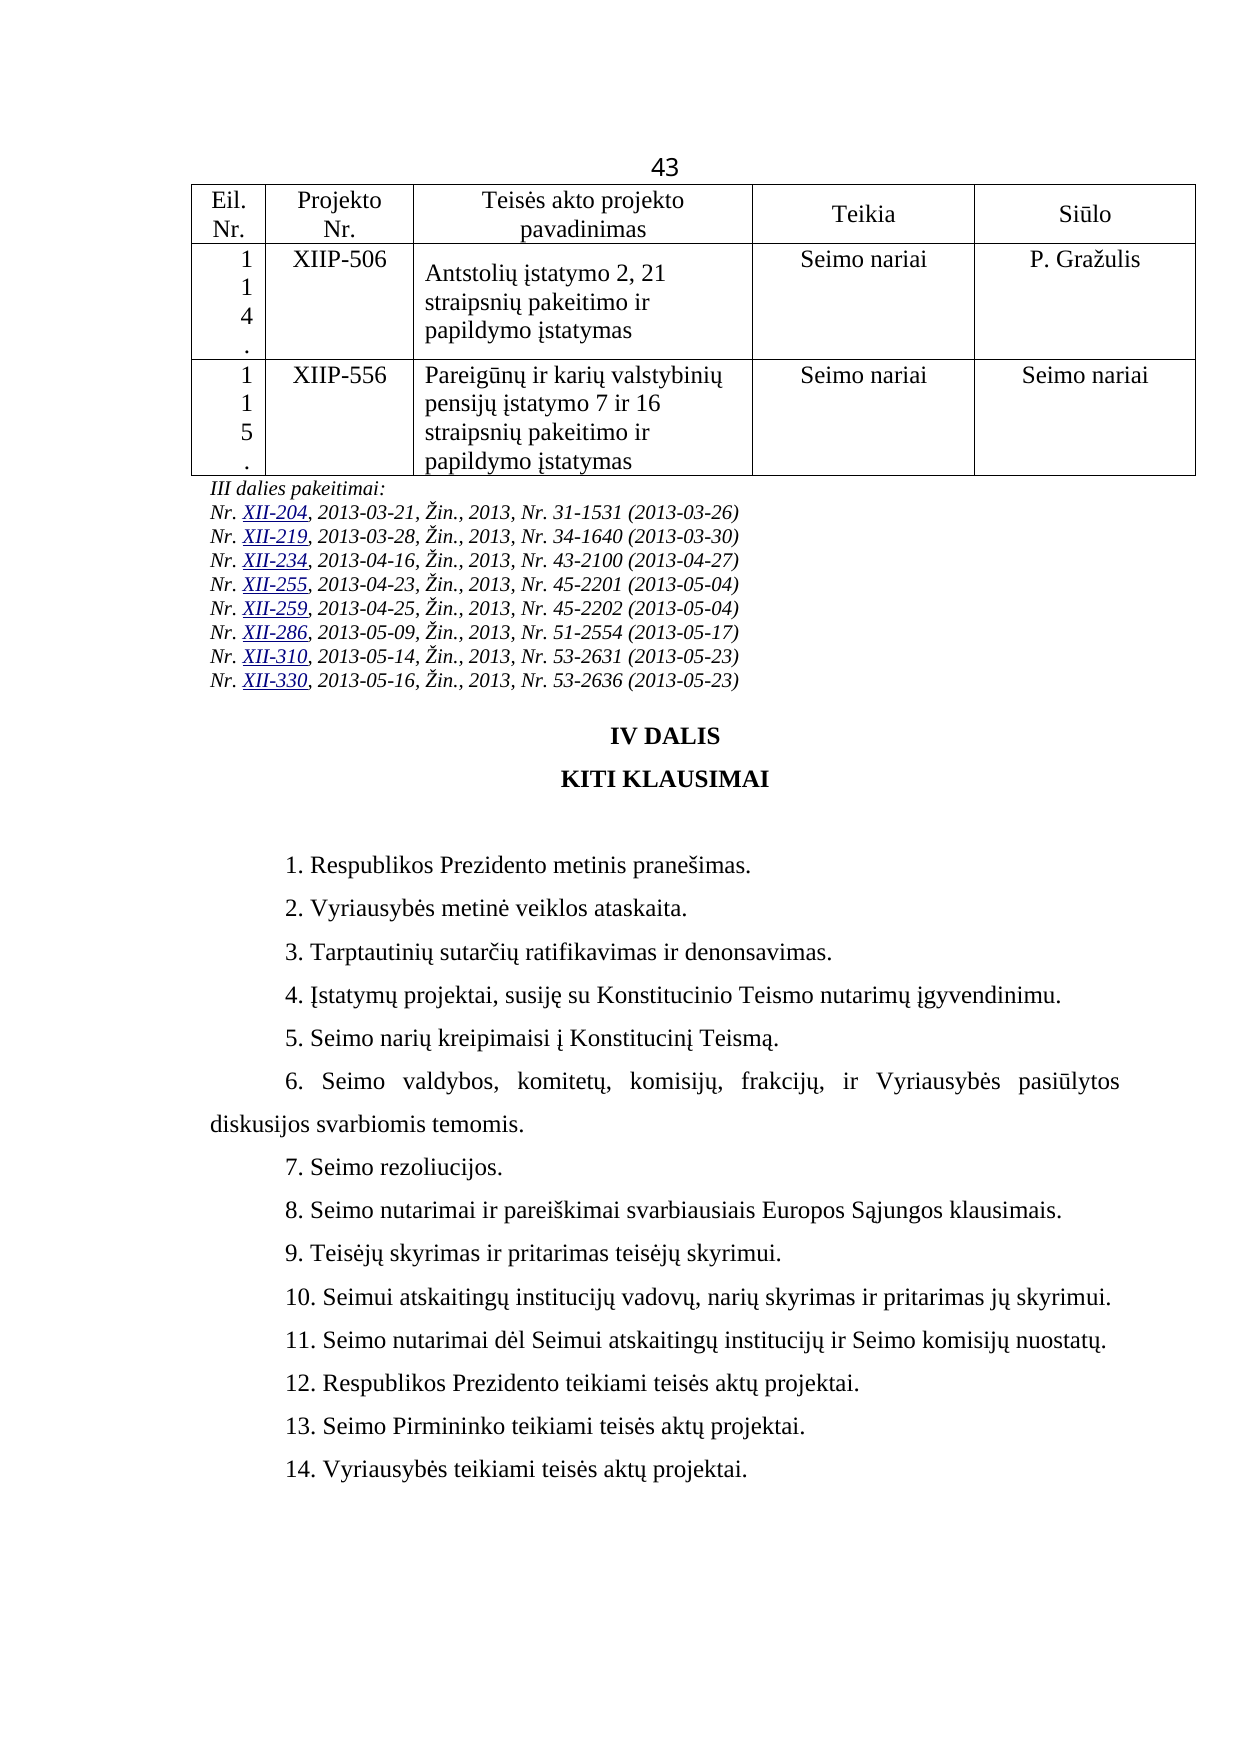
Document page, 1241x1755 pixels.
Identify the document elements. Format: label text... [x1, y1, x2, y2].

text 2. Vyriausybės metinė veiklos ataskaita. [210, 893, 1120, 922]
text Nr. XII-259, 2013-04-25, Žin., 2013, Nr. 45-2202 (2013-05-04) [210, 596, 1120, 620]
table_cell XIIP-506 [266, 244, 413, 359]
text 6. Seimo valdybos, komitetų, komisijų, frakcijų, ir Vyriausybės pasiūlytos diskusijos svarbiomis temomis. [210, 1066, 1120, 1138]
table_header Siūlo [975, 185, 1195, 243]
subtitle IV DALIS [210, 721, 1120, 750]
text 11. Seimo nutarimai dėl Seimui atskaitingų institucijų ir Seimo komisijų nuostatų. [210, 1325, 1120, 1353]
text 1. Respublikos Prezidento metinis pranešimas. [210, 850, 1120, 879]
table_cell P. Gražulis [975, 244, 1195, 359]
text Nr. XII-204, 2013-03-21, Žin., 2013, Nr. 31-1531 (2013-03-26) [210, 500, 1120, 524]
table_header Teisės akto projekto pavadinimas [414, 185, 752, 243]
text 10. Seimui atskaitingų institucijų vadovų, narių skyrimas ir pritarimas jų skyrimui. [210, 1282, 1120, 1310]
text 4. Įstatymų projektai, susiję su Konstitucinio Teismo nutarimų įgyvendinimu. [210, 980, 1120, 1008]
subtitle Kiti klausimai [210, 764, 1120, 793]
table_cell [192, 244, 265, 359]
table_header Teikia [753, 185, 974, 243]
text Nr. XII-330, 2013-05-16, Žin., 2013, Nr. 53-2636 (2013-05-23) [210, 668, 1120, 692]
text Nr. XII-286, 2013-05-09, Žin., 2013, Nr. 51-2554 (2013-05-17) [210, 620, 1120, 644]
table_cell XIIP-556 [266, 360, 413, 475]
text 8. Seimo nutarimai ir pareiškimai svarbiausiais Europos Sąjungos klausimais. [210, 1195, 1120, 1224]
table_header Eil. Nr. [192, 185, 265, 243]
text 5. Seimo narių kreipimaisi į Konstitucinį Teismą. [210, 1023, 1120, 1052]
table_cell Antstolių įstatymo 2, 21 straipsnių pakeitimo ir papildymo įstatymas [414, 244, 752, 359]
table_cell Seimo nariai [975, 360, 1195, 475]
table_cell Seimo nariai [753, 244, 974, 359]
table_cell Seimo nariai [753, 360, 974, 475]
text Nr. XII-234, 2013-04-16, Žin., 2013, Nr. 43-2100 (2013-04-27) [210, 548, 1120, 572]
text 7. Seimo rezoliucijos. [210, 1152, 1120, 1181]
table_header Projekto Nr. [266, 185, 413, 243]
subtitle III dalies pakeitimai: [210, 476, 1120, 500]
text 13. Seimo Pirmininko teikiami teisės aktų projektai. [210, 1411, 1120, 1440]
text Nr. XII-310, 2013-05-14, Žin., 2013, Nr. 53-2631 (2013-05-23) [210, 644, 1120, 668]
text 3. Tarptautinių sutarčių ratifikavimas ir denonsavimas. [210, 937, 1120, 965]
table_cell [192, 360, 265, 475]
text Nr. XII-219, 2013-03-28, Žin., 2013, Nr. 34-1640 (2013-03-30) [210, 524, 1120, 548]
text 12. Respublikos Prezidento teikiami teisės aktų projektai. [210, 1368, 1120, 1397]
table_cell Pareigūnų ir karių valstybinių pensijų įstatymo 7 ir 16 straipsnių pakeitimo ir papildymo įstatymas [414, 360, 752, 475]
text 9. Teisėjų skyrimas ir pritarimas teisėjų skyrimui. [210, 1238, 1120, 1267]
text Nr. XII-255, 2013-04-23, Žin., 2013, Nr. 45-2201 (2013-05-04) [210, 572, 1120, 596]
text 14. Vyriausybės teikiami teisės aktų projektai. [210, 1454, 1120, 1483]
